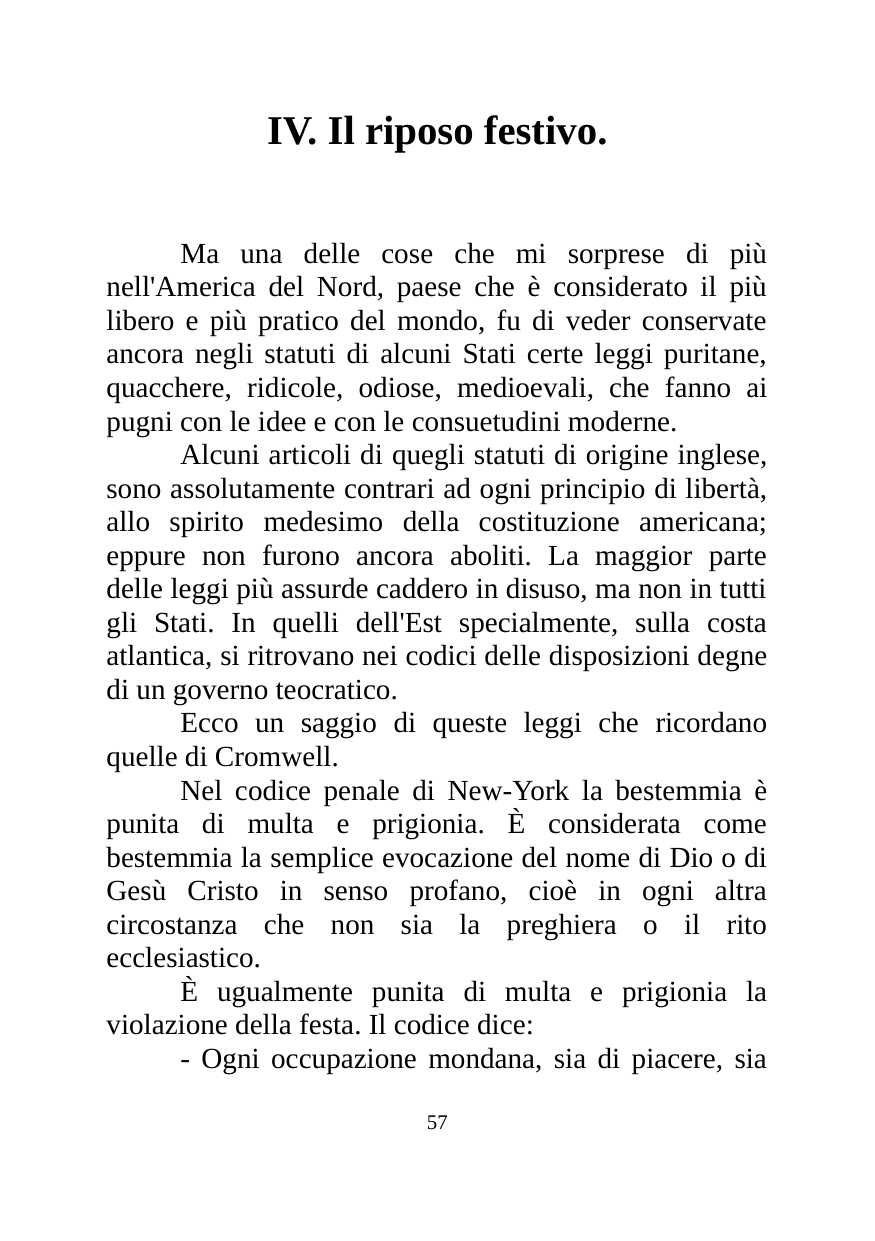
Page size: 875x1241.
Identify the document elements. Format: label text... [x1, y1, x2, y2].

text - Ogni occupazione mondana, sia di piacere, sia [106, 1041, 768, 1074]
subtitle IV. Il riposo festivo. [106, 106, 768, 153]
text È ugualmente punita di multa e prigionia la violazione della festa. Il codice dice: [106, 974, 768, 1041]
text Ecco un saggio di queste leggi che ricordano quelle di Cromwell. [106, 706, 768, 773]
text Nel codice penale di New-York la bestemmia è punita di multa e prigionia. È considerata come bestemmia la semplice evocazione del nome di Dio o di Gesù Cristo in senso profano, cioè in ogni altra circostanza che non sia la preghiera o il rito ecclesiastico. [106, 773, 768, 974]
text Ma una delle cose che mi sorprese di più nell'America del Nord, paese che è considerato il più libero e più pratico del mondo, fu di veder conservate ancora negli statuti di alcuni Stati certe leggi puritane, quacchere, ridicole, odiose, medioevali, che fanno ai pugni con le idee e con le consuetudini moderne. [106, 236, 768, 437]
text Alcuni articoli di quegli statuti di origine inglese, sono assolutamente contrari ad ogni principio di libertà, allo spirito medesimo della costituzione americana; eppure non furono ancora aboliti. La maggior parte delle leggi più assurde caddero in disuso, ma non in tutti gli Stati. In quelli dell'Est specialmente, sulla costa atlantica, si ritrovano nei codici delle disposizioni degne di un governo teocratico. [106, 437, 768, 706]
